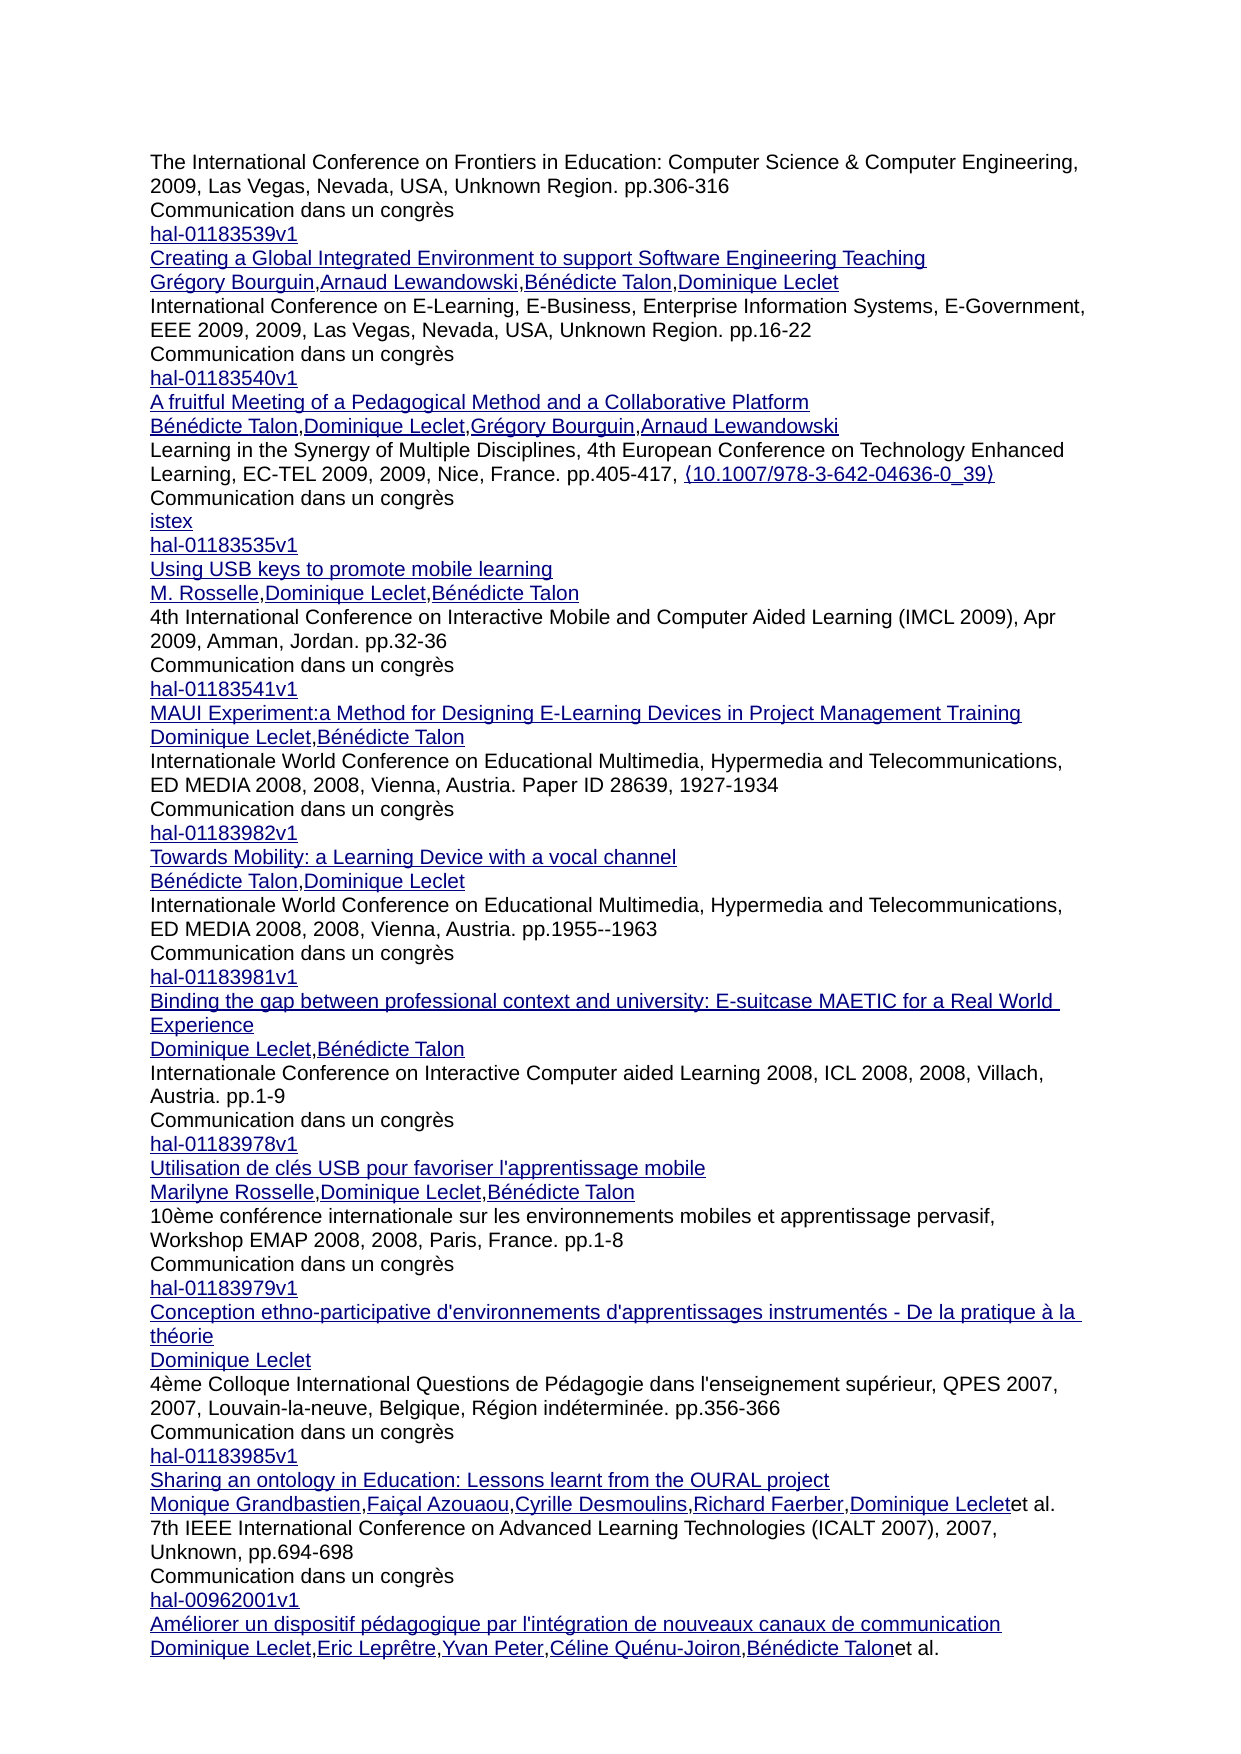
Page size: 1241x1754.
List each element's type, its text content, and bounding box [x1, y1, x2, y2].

table_cell Using USB keys to promote mobile learning M. Rosselle,Dominique Leclet,Bénédicte Talon 4th International Conference on Interactive Mobile and Computer Aided Learning (IMCL 2009), Apr 2009, Amman, Jordan. pp.32-36 Communication dans un congrès hal-01183541v1 [150, 557, 1090, 701]
table_cell Améliorer un dispositif pédagogique par l'intégration de nouveaux canaux de communication Dominique Leclet,Eric Leprêtre,Yvan Peter,Céline Quénu-Joiron,Bénédicte Talonet al. [150, 1611, 1090, 1659]
table_cell MAUI Experiment:a Method for Designing E-Learning Devices in Project Management Training Dominique Leclet,Bénédicte Talon Internationale World Conference on Educational Multimedia, Hypermedia and Telecommunications, ED MEDIA 2008, 2008, Vienna, Austria. Paper ID 28639, 1927-1934 Communication dans un congrès hal-01183982v1 [150, 701, 1090, 845]
table_cell Conception ethno-participative d'environnements d'apprentissages instrumentés - De la pratique à la théorie Dominique Leclet 4ème Colloque International Questions de Pédagogie dans l'enseignement supérieur, QPES 2007, 2007, Louvain-la-neuve, Belgique, Région indéterminée. pp.356-366 Communication dans un congrès hal-01183985v1 [150, 1300, 1090, 1468]
table_cell Sharing an ontology in Education: Lessons learnt from the OURAL project Monique Grandbastien,Faiçal Azouaou,Cyrille Desmoulins,Richard Faerber,Dominique Lecletet al. 7th IEEE International Conference on Advanced Learning Technologies (ICALT 2007), 2007, Unknown, pp.694-698 Communication dans un congrès hal-00962001v1 [150, 1468, 1090, 1611]
table_cell The International Conference on Frontiers in Education: Computer Science & Computer Engineering, 2009, Las Vegas, Nevada, USA, Unknown Region. pp.306-316 Communication dans un congrès hal-01183539v1 [150, 150, 1090, 246]
table_cell Binding the gap between professional context and university: E-suitcase MAETIC for a Real World Experience Dominique Leclet,Bénédicte Talon Internationale Conference on Interactive Computer aided Learning 2008, ICL 2008, 2008, Villach, Austria. pp.1-9 Communication dans un congrès hal-01183978v1 [150, 989, 1090, 1156]
table_cell A fruitful Meeting of a Pedagogical Method and a Collaborative Platform Bénédicte Talon,Dominique Leclet,Grégory Bourguin,Arnaud Lewandowski Learning in the Synergy of Multiple Disciplines, 4th European Conference on Technology Enhanced Learning, EC-TEL 2009, 2009, Nice, France. pp.405-417, ⟨10.1007/978-3-642-04636-0_39⟩ Communication dans un congrès istex hal-01183535v1 [150, 390, 1090, 557]
table_cell Towards Mobility: a Learning Device with a vocal channel Bénédicte Talon,Dominique Leclet Internationale World Conference on Educational Multimedia, Hypermedia and Telecommunications, ED MEDIA 2008, 2008, Vienna, Austria. pp.1955--1963 Communication dans un congrès hal-01183981v1 [150, 845, 1090, 988]
table_cell Utilisation de clés USB pour favoriser l'apprentissage mobile Marilyne Rosselle,Dominique Leclet,Bénédicte Talon 10ème conférence internationale sur les environnements mobiles et apprentissage pervasif, Workshop EMAP 2008, 2008, Paris, France. pp.1-8 Communication dans un congrès hal-01183979v1 [150, 1156, 1090, 1300]
table_cell Creating a Global Integrated Environment to support Software Engineering Teaching Grégory Bourguin,Arnaud Lewandowski,Bénédicte Talon,Dominique Leclet International Conference on E-Learning, E-Business, Enterprise Information Systems, E-Government, EEE 2009, 2009, Las Vegas, Nevada, USA, Unknown Region. pp.16-22 Communication dans un congrès hal-01183540v1 [150, 246, 1090, 389]
